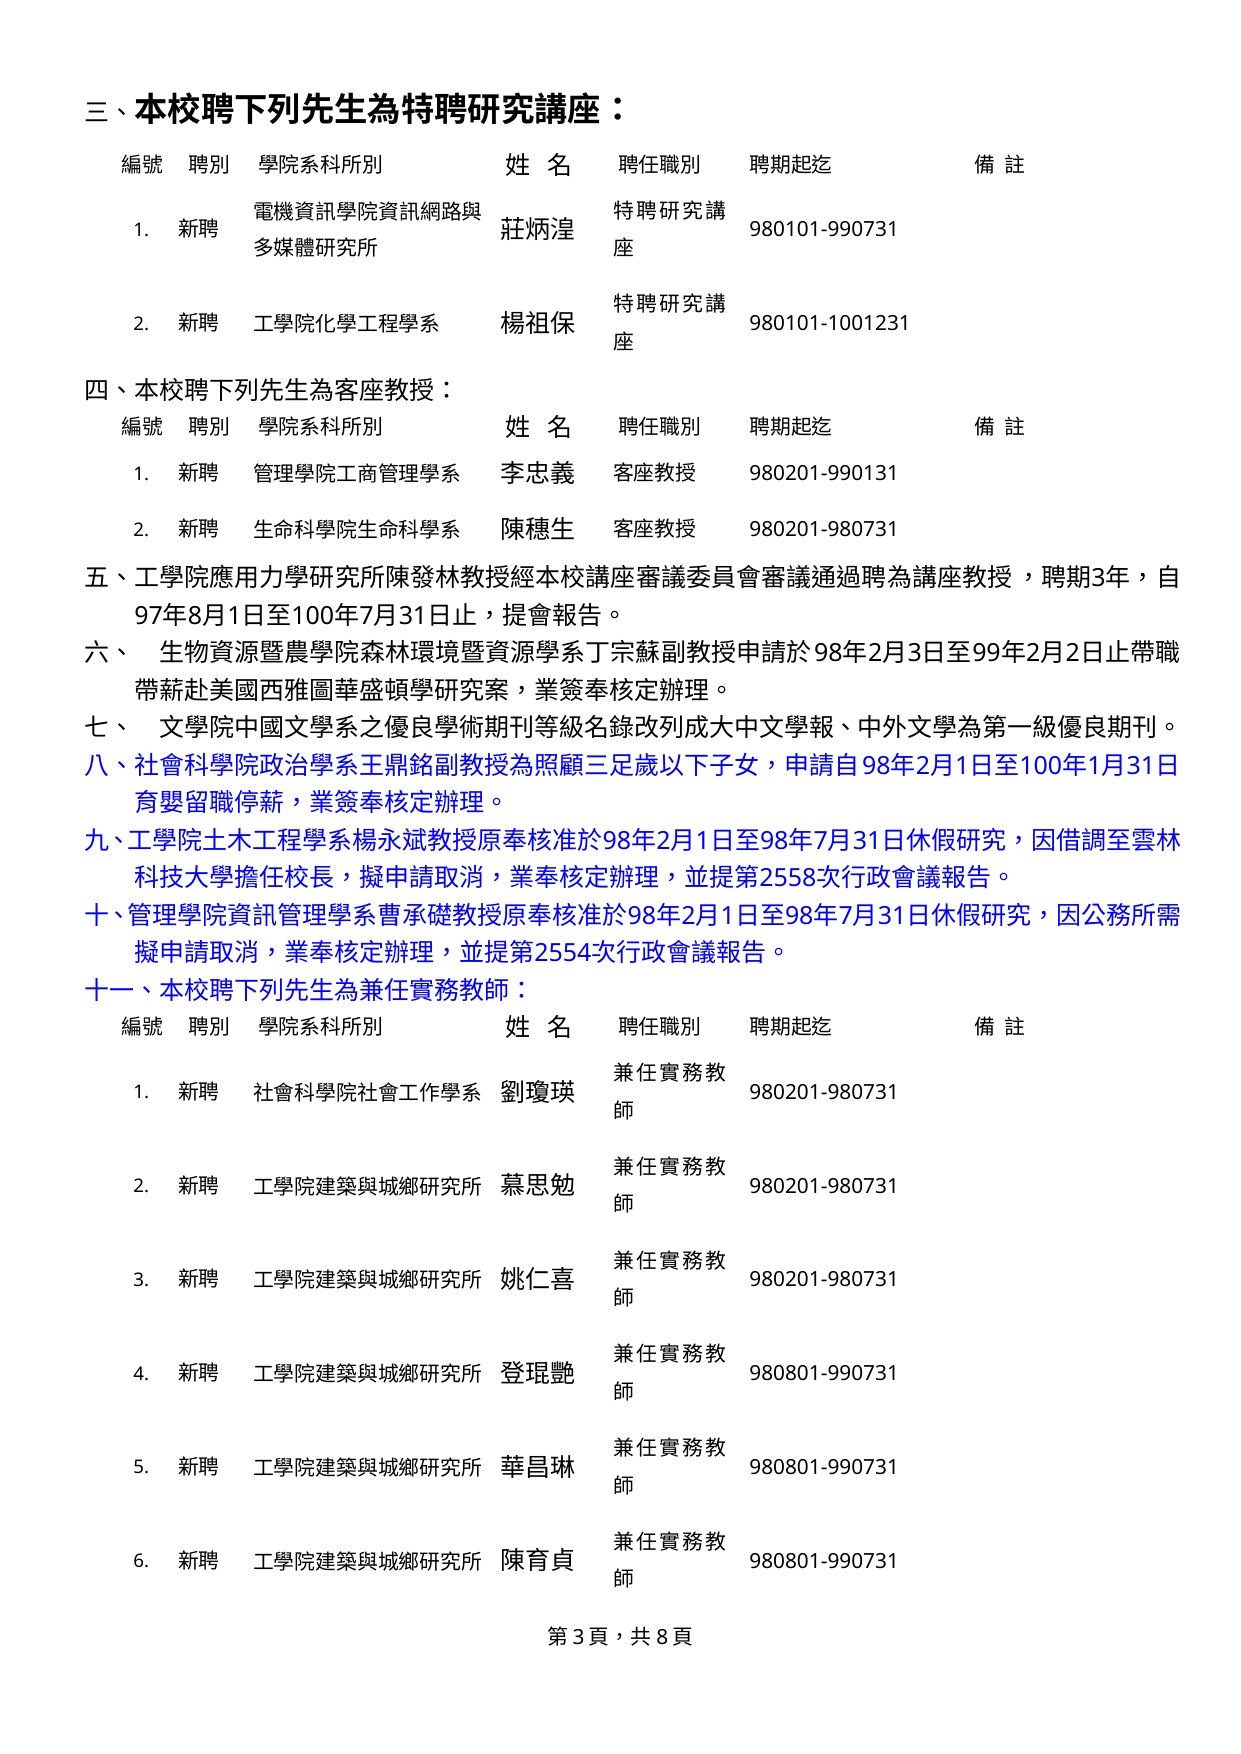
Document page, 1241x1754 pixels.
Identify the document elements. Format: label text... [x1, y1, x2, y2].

table_cell 新聘 [172, 1045, 247, 1138]
table_cell 980101-990731 [738, 182, 963, 276]
table_header 聘任職別 [607, 1007, 738, 1044]
table_cell 980801-990731 [738, 1420, 963, 1513]
table_cell 華昌琳 [494, 1420, 607, 1513]
table_cell 慕思勉 [494, 1138, 607, 1232]
table_header 備 註 [963, 1007, 1179, 1044]
table_cell 新聘 [172, 1138, 247, 1232]
table_cell 1. [115, 445, 172, 501]
table_header 聘期起迄 [738, 145, 963, 182]
table_cell 登琨艷 [494, 1326, 607, 1419]
table_cell 980101-1001231 [738, 276, 963, 369]
table_cell 新聘 [172, 1420, 247, 1513]
table_cell 工學院建築與城鄉研究所 [247, 1232, 494, 1326]
table_cell [963, 276, 1179, 369]
table_header 聘期起迄 [738, 407, 963, 444]
table_cell [963, 182, 1179, 276]
table_cell 莊炳湟 [494, 182, 607, 276]
table_header 學院系科所別 [247, 407, 494, 444]
table_cell 客座教授 [607, 445, 738, 501]
table_cell 6. [115, 1513, 172, 1607]
text 九、工學院土木工程學系楊永斌教授原奉核准於98年2月1日至98年7月31日休假研究，因借調至雲林科技大學擔任校長，擬申請取消，業奉核定辦理，並提第2558次行政會議報告。 [84, 819, 1181, 894]
table_cell 新聘 [172, 182, 247, 276]
text 十、管理學院資訊管理學系曹承礎教授原奉核准於98年2月1日至98年7月31日休假研究，因公務所需，擬申請取消，業奉核定辦理，並提第2554次行政會議報告。 [84, 894, 1181, 969]
table_header 備 註 [963, 407, 1179, 444]
table_cell [963, 1513, 1179, 1607]
table_header 聘別 [172, 1007, 247, 1044]
table_header 聘任職別 [607, 407, 738, 444]
table_cell 1. [115, 182, 172, 276]
table_header 聘別 [172, 407, 247, 444]
table_cell 楊祖保 [494, 276, 607, 369]
table_cell [963, 1138, 1179, 1232]
table_cell 工學院化學工程學系 [247, 276, 494, 369]
table_cell 2. [115, 1138, 172, 1232]
table_header 學院系科所別 [247, 145, 494, 182]
table_cell 5. [115, 1420, 172, 1513]
table_cell 980201-980731 [738, 1232, 963, 1326]
table_cell 生命科學院生命科學系 [247, 501, 494, 557]
table_header 姓 名 [494, 407, 607, 444]
table_cell 980201-980731 [738, 1045, 963, 1138]
table_cell 980201-980731 [738, 1138, 963, 1232]
text 十一、本校聘下列先生為兼任實務教師： [84, 969, 1181, 1007]
table_cell 兼任實務教師 [607, 1232, 738, 1326]
table_cell 工學院建築與城鄉研究所 [247, 1513, 494, 1607]
table_cell 特聘研究講座 [607, 182, 738, 276]
table_cell 劉瓊瑛 [494, 1045, 607, 1138]
table_header 聘別 [172, 145, 247, 182]
table_cell 新聘 [172, 445, 247, 501]
table_cell [963, 1232, 1179, 1326]
table_cell 兼任實務教師 [607, 1045, 738, 1138]
table_cell 工學院建築與城鄉研究所 [247, 1326, 494, 1419]
table_cell 新聘 [172, 1326, 247, 1419]
table_header 姓 名 [494, 1007, 607, 1044]
table_cell 2. [115, 501, 172, 557]
list 文學院中國文學系之優良學術期刊等級名錄改列成大中文學報、中外文學為第一級優良期刊。 [84, 707, 1181, 744]
list 本校聘下列先生為客座教授： [84, 369, 1181, 407]
table_cell 2. [115, 276, 172, 369]
table_cell 980801-990731 [738, 1326, 963, 1419]
table_cell 1. [115, 1045, 172, 1138]
table_header 編號 [115, 407, 172, 444]
table_cell 兼任實務教師 [607, 1420, 738, 1513]
table_cell 980201-980731 [738, 501, 963, 557]
text 八、社會科學院政治學系王鼎銘副教授為照顧三足歲以下子女，申請自98年2月1日至100年1月31日育嬰留職停薪，業簽奉核定辦理。 [84, 744, 1181, 819]
table_cell 新聘 [172, 1232, 247, 1326]
table_cell 姚仁喜 [494, 1232, 607, 1326]
table_cell 李忠義 [494, 445, 607, 501]
table_cell 980801-990731 [738, 1513, 963, 1607]
table_cell 社會科學院社會工作學系 [247, 1045, 494, 1138]
table_header 編號 [115, 1007, 172, 1044]
table_cell 電機資訊學院資訊網路與多媒體研究所 [247, 182, 494, 276]
table_cell 客座教授 [607, 501, 738, 557]
table_cell 980201-990131 [738, 445, 963, 501]
table_cell 陳穗生 [494, 501, 607, 557]
table_cell 兼任實務教師 [607, 1138, 738, 1232]
table_cell 3. [115, 1232, 172, 1326]
table_cell 新聘 [172, 276, 247, 369]
table_cell [963, 1045, 1179, 1138]
table_header 學院系科所別 [247, 1007, 494, 1044]
table_cell 工學院建築與城鄉研究所 [247, 1138, 494, 1232]
table_header 姓 名 [494, 145, 607, 182]
table_cell [963, 445, 1179, 501]
table_header 編號 [115, 145, 172, 182]
table_cell 工學院建築與城鄉研究所 [247, 1420, 494, 1513]
table_cell 陳育貞 [494, 1513, 607, 1607]
table_cell [963, 1420, 1179, 1513]
table_cell 4. [115, 1326, 172, 1419]
table_header 聘期起迄 [738, 1007, 963, 1044]
table_cell 新聘 [172, 1513, 247, 1607]
table_cell [963, 501, 1179, 557]
table_header 聘任職別 [607, 145, 738, 182]
table_cell [963, 1326, 1179, 1419]
table_cell 特聘研究講座 [607, 276, 738, 369]
list 工學院應用力學研究所陳發林教授經本校講座審議委員會審議通過聘為講座教授，聘期3年，自97年8月1日至100年7月31日止，提會報告。 [84, 557, 1181, 632]
table_cell 新聘 [172, 501, 247, 557]
table_header 備 註 [963, 145, 1179, 182]
list 生物資源暨農學院森林環境暨資源學系丁宗蘇副教授申請於98年2月3日至99年2月2日止帶職帶薪赴美國西雅圖華盛頓學研究案，業簽奉核定辦理。 [84, 632, 1181, 707]
list 本校聘下列先生為特聘研究講座： [84, 69, 1181, 144]
table_cell 管理學院工商管理學系 [247, 445, 494, 501]
table_cell 兼任實務教師 [607, 1326, 738, 1419]
table_cell 兼任實務教師 [607, 1513, 738, 1607]
